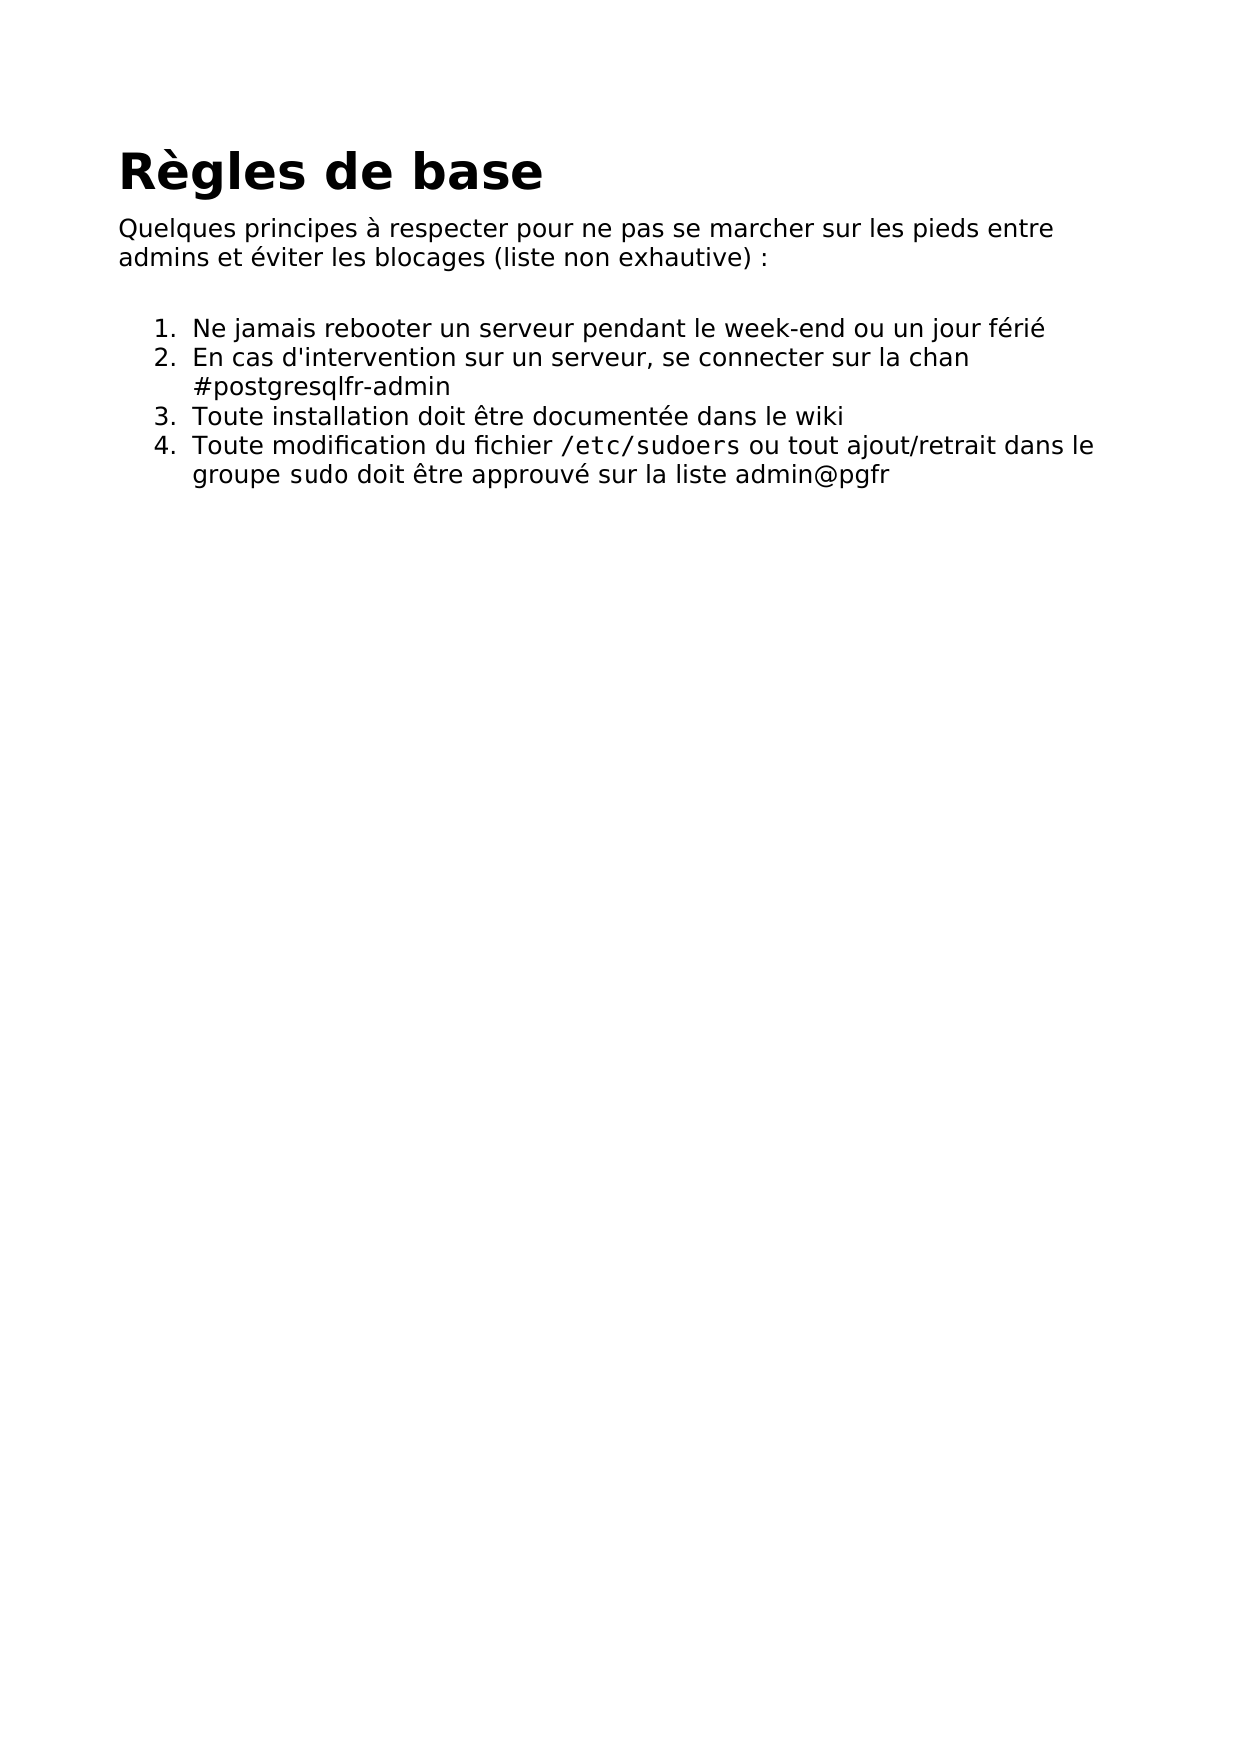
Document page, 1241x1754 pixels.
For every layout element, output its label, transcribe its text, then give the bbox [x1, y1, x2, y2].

subtitle Règles de base [118, 143, 1122, 201]
list En cas d'intervention sur un serveur, se connecter sur la chan #postgresqlfr-admin [177, 343, 1122, 402]
list Toute installation doit être documentée dans le wiki [177, 402, 1122, 431]
list Ne jamais rebooter un serveur pendant le week-end ou un jour férié [177, 314, 1122, 343]
list Toute modification du fichier /etc/sudoers ou tout ajout/retrait dans le groupe sudo doit être approuvé sur la liste admin@pgfr [177, 431, 1122, 489]
text Quelques principes à respecter pour ne pas se marcher sur les pieds entre admins et éviter les blocages (liste non exhautive) : [118, 214, 1122, 272]
